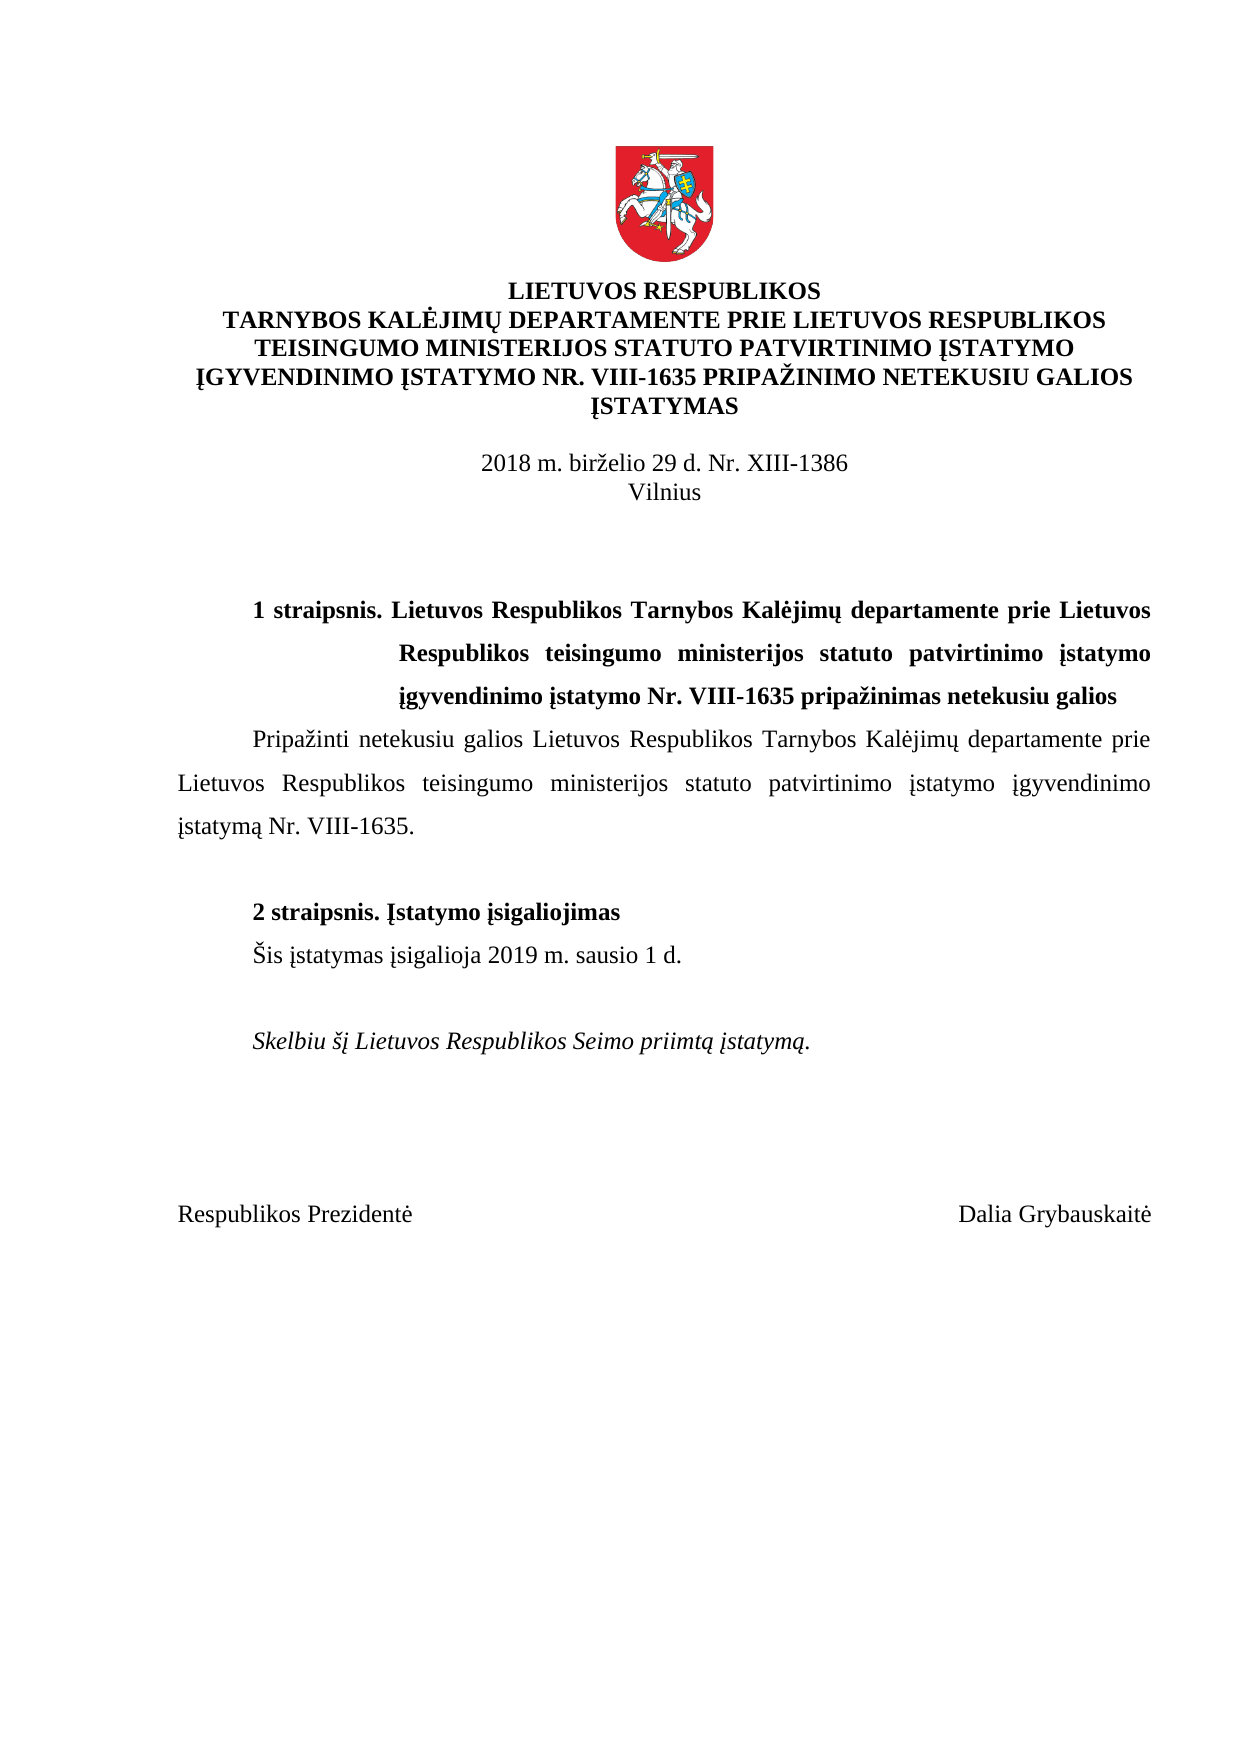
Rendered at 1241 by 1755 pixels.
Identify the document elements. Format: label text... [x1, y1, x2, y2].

text TARNYBOS KALĖJIMŲ DEPARTAMENTE PRIE LIETUVOS RESPUBLIKOS TEISINGUMO MINISTERIJOS STATUTO PATVIRTINIMO ĮSTATYMO ĮGYVENDINIMO ĮSTATYMO NR. VIII-1635 PRIPAŽINIMO NETEKUSIU GALIOS [177, 305, 1152, 391]
text Skelbiu šį Lietuvos Respublikos Seimo priimtą įstatymą. [177, 1026, 1152, 1055]
text 1 straipsnis. Lietuvos Respublikos Tarnybos Kalėjimų departamente prie Lietuvos Respublikos teisingumo ministerijos statuto patvirtinimo įstatymo įgyvendinimo įstatymo Nr. VIII-1635 pripažinimas netekusiu galios [252, 595, 1152, 710]
text 2 straipsnis. Įstatymo įsigaliojimas [177, 897, 1152, 926]
text 2018 m. birželio 29 d. Nr. XIII-1386 [177, 448, 1152, 477]
text Šis įstatymas įsigalioja 2019 m. sausio 1 d. [177, 940, 1152, 969]
text Respublikos Prezidentė Dalia Grybauskaitė [177, 1199, 1152, 1228]
text Pripažinti netekusiu galios Lietuvos Respublikos Tarnybos Kalėjimų departamente prie Lietuvos Respublikos teisingumo ministerijos statuto patvirtinimo įstatymo įgyvendinimo įstatymą Nr. VIII-1635. [177, 724, 1152, 839]
text ĮSTATYMAS [177, 391, 1152, 420]
text Vilnius [177, 477, 1152, 506]
text LIETUVOS RESPUBLIKOS [177, 276, 1152, 305]
